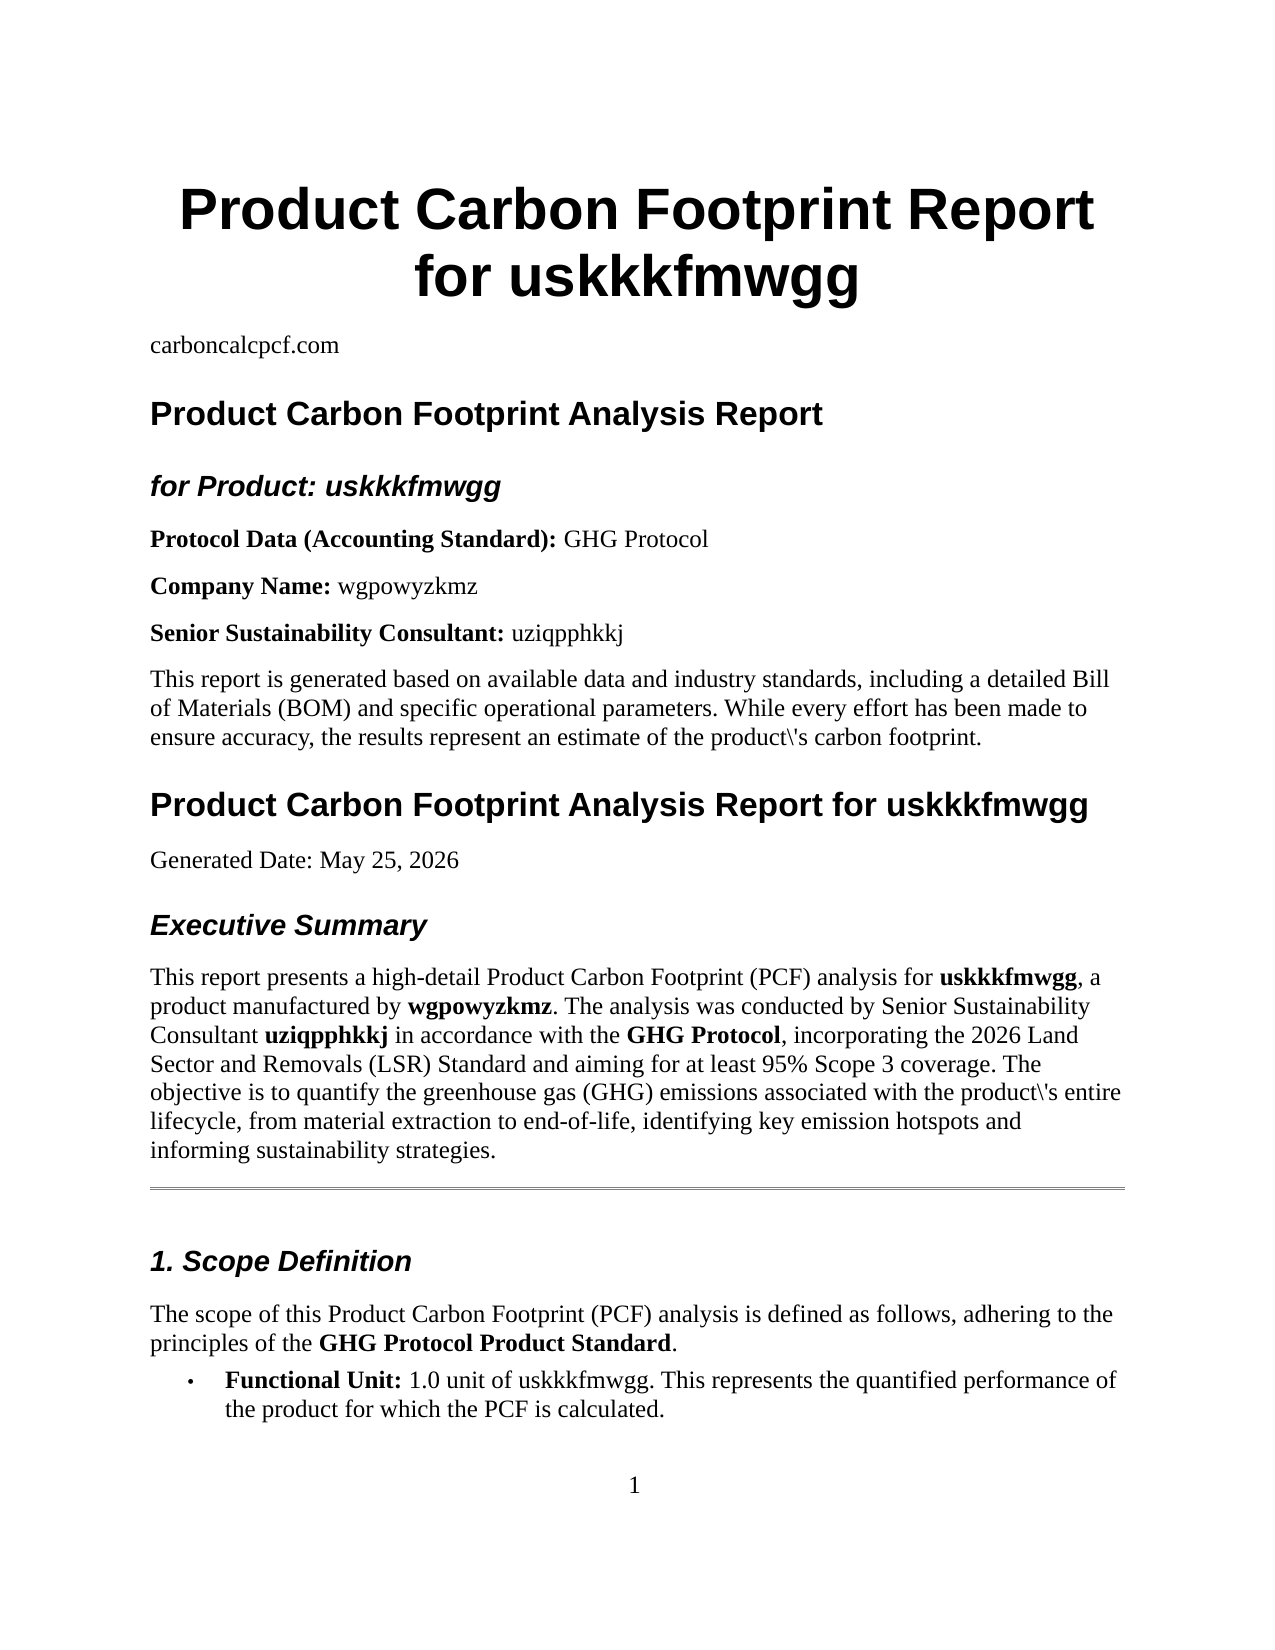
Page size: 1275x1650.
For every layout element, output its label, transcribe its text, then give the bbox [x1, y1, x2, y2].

subtitle for Product: uskkkfmwgg [150, 469, 1125, 503]
subtitle Product Carbon Footprint Analysis Report for uskkkfmwgg [150, 785, 1125, 823]
text This report presents a high-detail Product Carbon Footprint (PCF) analysis for uskkkfmwgg, a product manufactured by wgpowyzkmz. The analysis was conducted by Senior Sustainability Consultant uziqpphkkj in accordance with the GHG Protocol, incorporating the 2026 Land Sector and Removals (LSR) Standard and aiming for at least 95% Scope 3 coverage. The objective is to quantify the greenhouse gas (GHG) emissions associated with the product\'s entire lifecycle, from material extraction to end-of-life, identifying key emission hotspots and informing sustainability strategies. [150, 962, 1125, 1164]
text carboncalcpcf.com [150, 331, 1125, 359]
title Product Carbon Footprint Report for uskkkfmwgg [150, 175, 1125, 309]
text Company Name: wgpowyzkmz [150, 571, 1125, 600]
text Senior Sustainability Consultant: uziqpphkkj [150, 618, 1125, 647]
text Protocol Data (Accounting Standard): GHG Protocol [150, 524, 1125, 553]
text This report is generated based on available data and industry standards, including a detailed Bill of Materials (BOM) and specific operational parameters. While every effort has been made to ensure accuracy, the results represent an estimate of the product\'s carbon footprint. [150, 664, 1125, 751]
subtitle 1. Scope Definition [150, 1244, 1125, 1277]
subtitle Executive Summary [150, 907, 1125, 941]
text Generated Date: May 25, 2026 [150, 845, 1125, 873]
subtitle Product Carbon Footprint Analysis Report [150, 393, 1125, 432]
text The scope of this Product Carbon Footprint (PCF) analysis is defined as follows, adhering to the principles of the GHG Protocol Product Standard. [150, 1299, 1125, 1356]
list Functional Unit: 1.0 unit of uskkkfmwgg. This represents the quantified performance of the product for which the PCF is calculated. [187, 1365, 1125, 1423]
